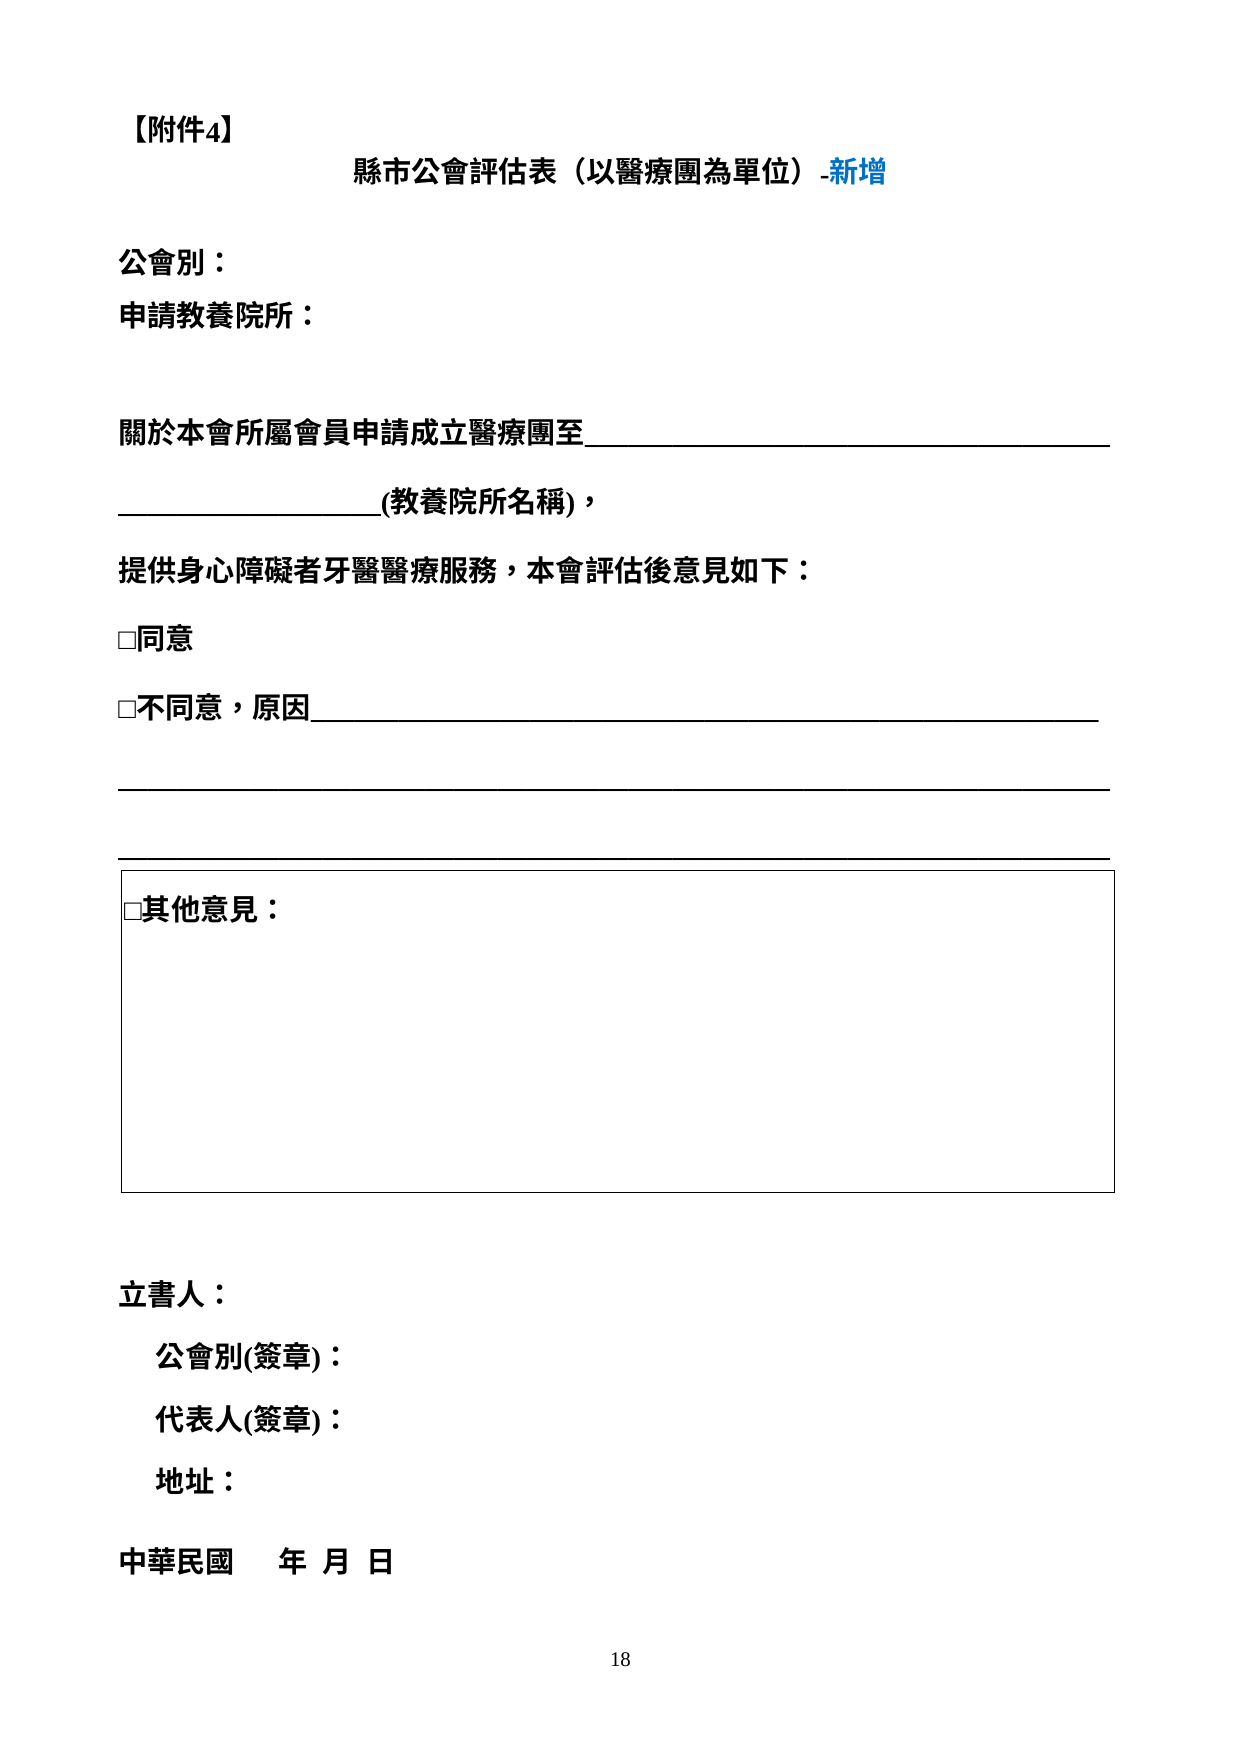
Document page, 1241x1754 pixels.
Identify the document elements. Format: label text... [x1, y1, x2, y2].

text 縣市公會評估表（以醫療團為單位）-新增 [118, 149, 1122, 191]
text 關於本會所屬會員申請成立醫療團至______________________________________________________(教養院所名稱)， [118, 388, 1122, 526]
text ________________________________________________________________________________________________________________________________________ [118, 732, 1122, 870]
text 立書人： [118, 1255, 1122, 1318]
text 公會別： [118, 232, 1122, 284]
text 公會別(簽章)： [156, 1318, 1122, 1380]
text □不同意，原因______________________________________________________ [118, 663, 1122, 732]
text 中華民國 年 月 日 [118, 1539, 1122, 1581]
text 地址： [156, 1443, 1122, 1505]
text 代表人(簽章)： [156, 1380, 1122, 1443]
table_header □其他意見： [122, 871, 1114, 1192]
text 【附件4】 [118, 107, 1122, 149]
text 申請教養院所： [118, 284, 1122, 336]
text 提供身心障礙者牙醫醫療服務，本會評估後意見如下： [118, 526, 1122, 595]
text □同意 [118, 595, 1122, 663]
